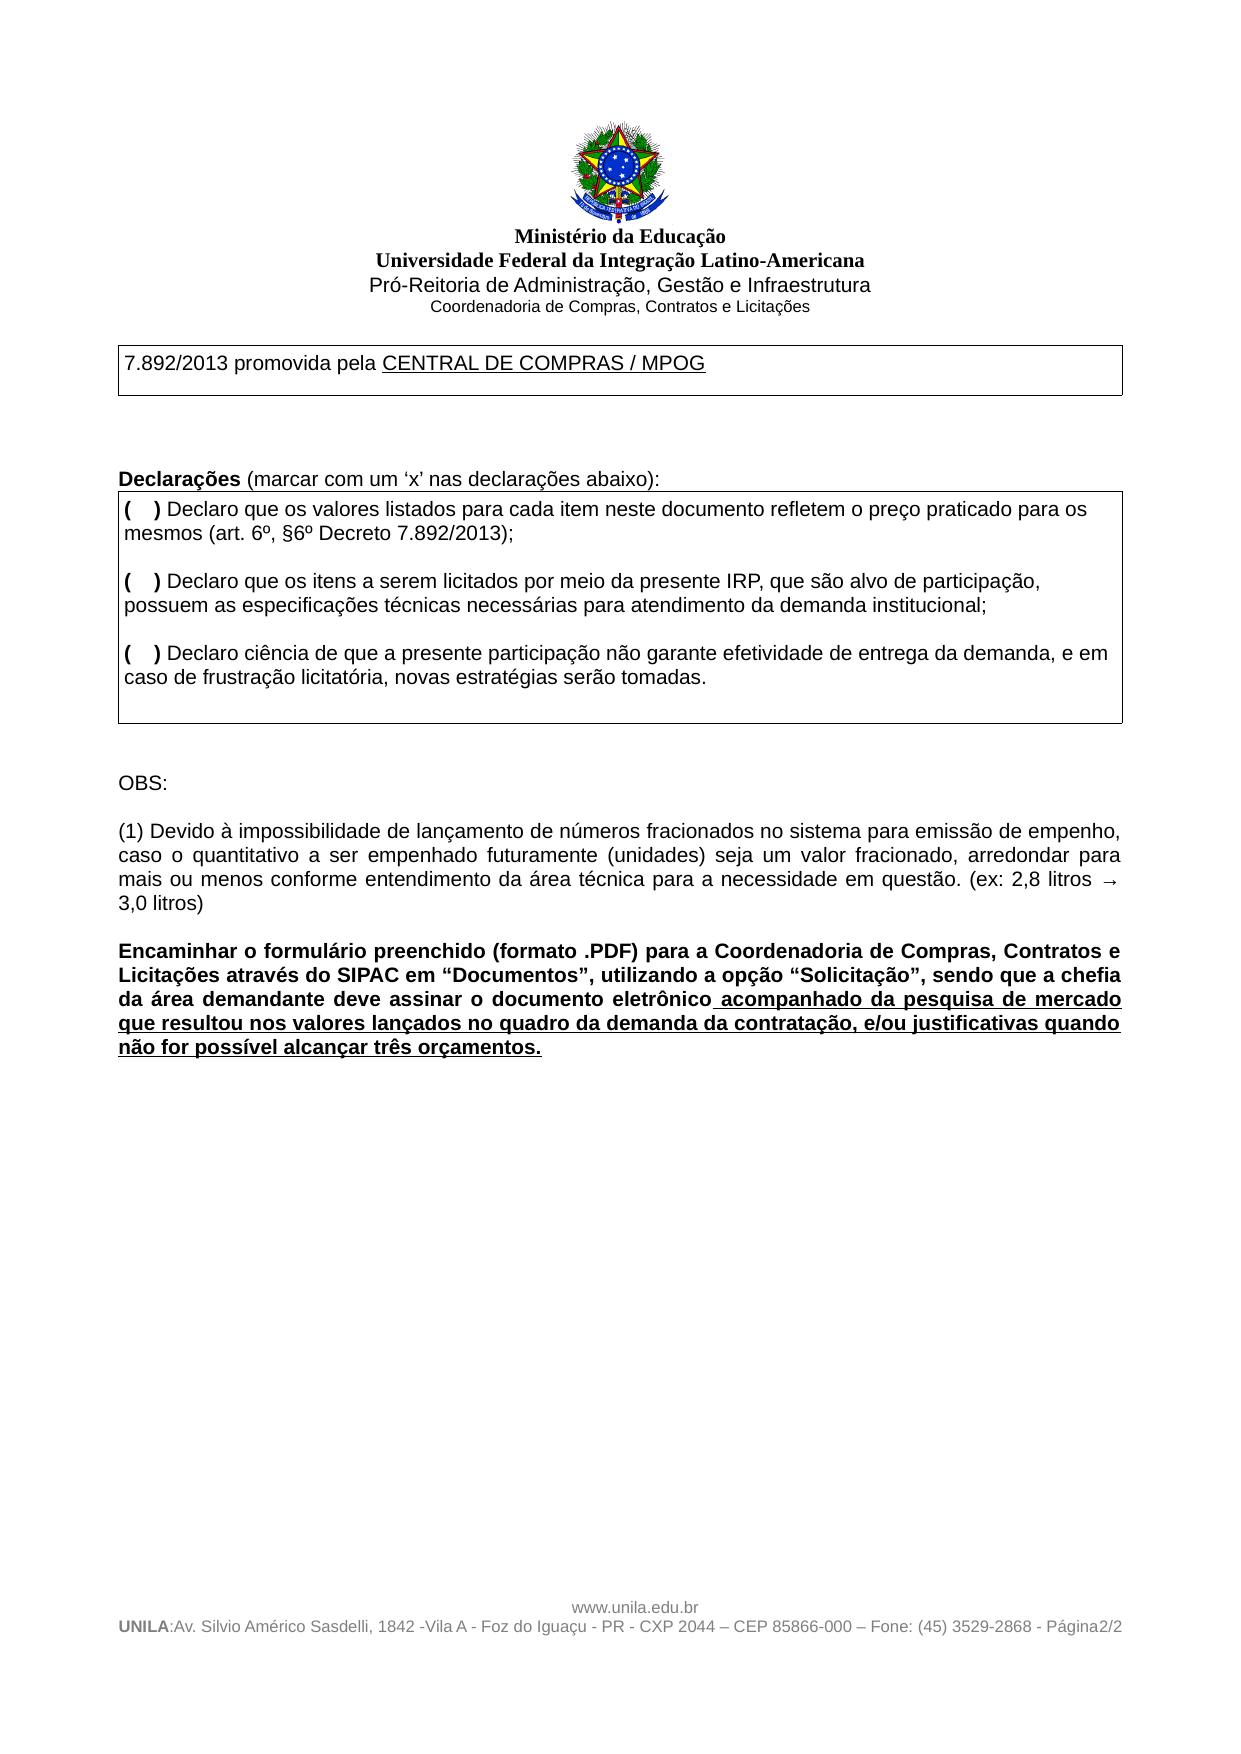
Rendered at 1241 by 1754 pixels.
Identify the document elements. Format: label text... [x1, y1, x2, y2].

table_header ( ) Declaro que os valores listados para cada item neste documento refletem o preço praticado para os mesmos (art. 6º, §6º Decreto 7.892/2013); ( ) Declaro que os itens a serem licitados por meio da presente IRP, que são alvo de participação, possuem as especificações técnicas necessárias para atendimento da demanda institucional; ( ) Declaro ciência de que a presente participação não garante efetividade de entrega da demanda, e em caso de frustração licitatória, novas estratégias serão tomadas. [119, 492, 1122, 723]
text Declarações (marcar com um ‘x’ nas declarações abaixo): [118, 467, 1122, 491]
text OBS: [118, 771, 1122, 795]
text (1) Devido à impossibilidade de lançamento de números fracionados no sistema para emissão de empenho, caso o quantitativo a ser empenhado futuramente (unidades) seja um valor fracionado, arredondar para mais ou menos conforme entendimento da área técnica para a necessidade em questão. (ex: 2,8 litros → 3,0 litros) [118, 819, 1122, 915]
table_header 7.892/2013 promovida pela CENTRAL DE COMPRAS / MPOG [119, 346, 1122, 395]
text Encaminhar o formulário preenchido (formato .PDF) para a Coordenadoria de Compras, Contratos e Licitações através do SIPAC em “Documentos”, utilizando a opção “Solicitação”, sendo que a chefia da área demandante deve assinar o documento eletrônico acompanhado da pesquisa de mercado que resultou nos valores lançados no quadro da demanda da contratação, e/ou justificativas quando não for possível alcançar três orçamentos. [118, 939, 1122, 1059]
